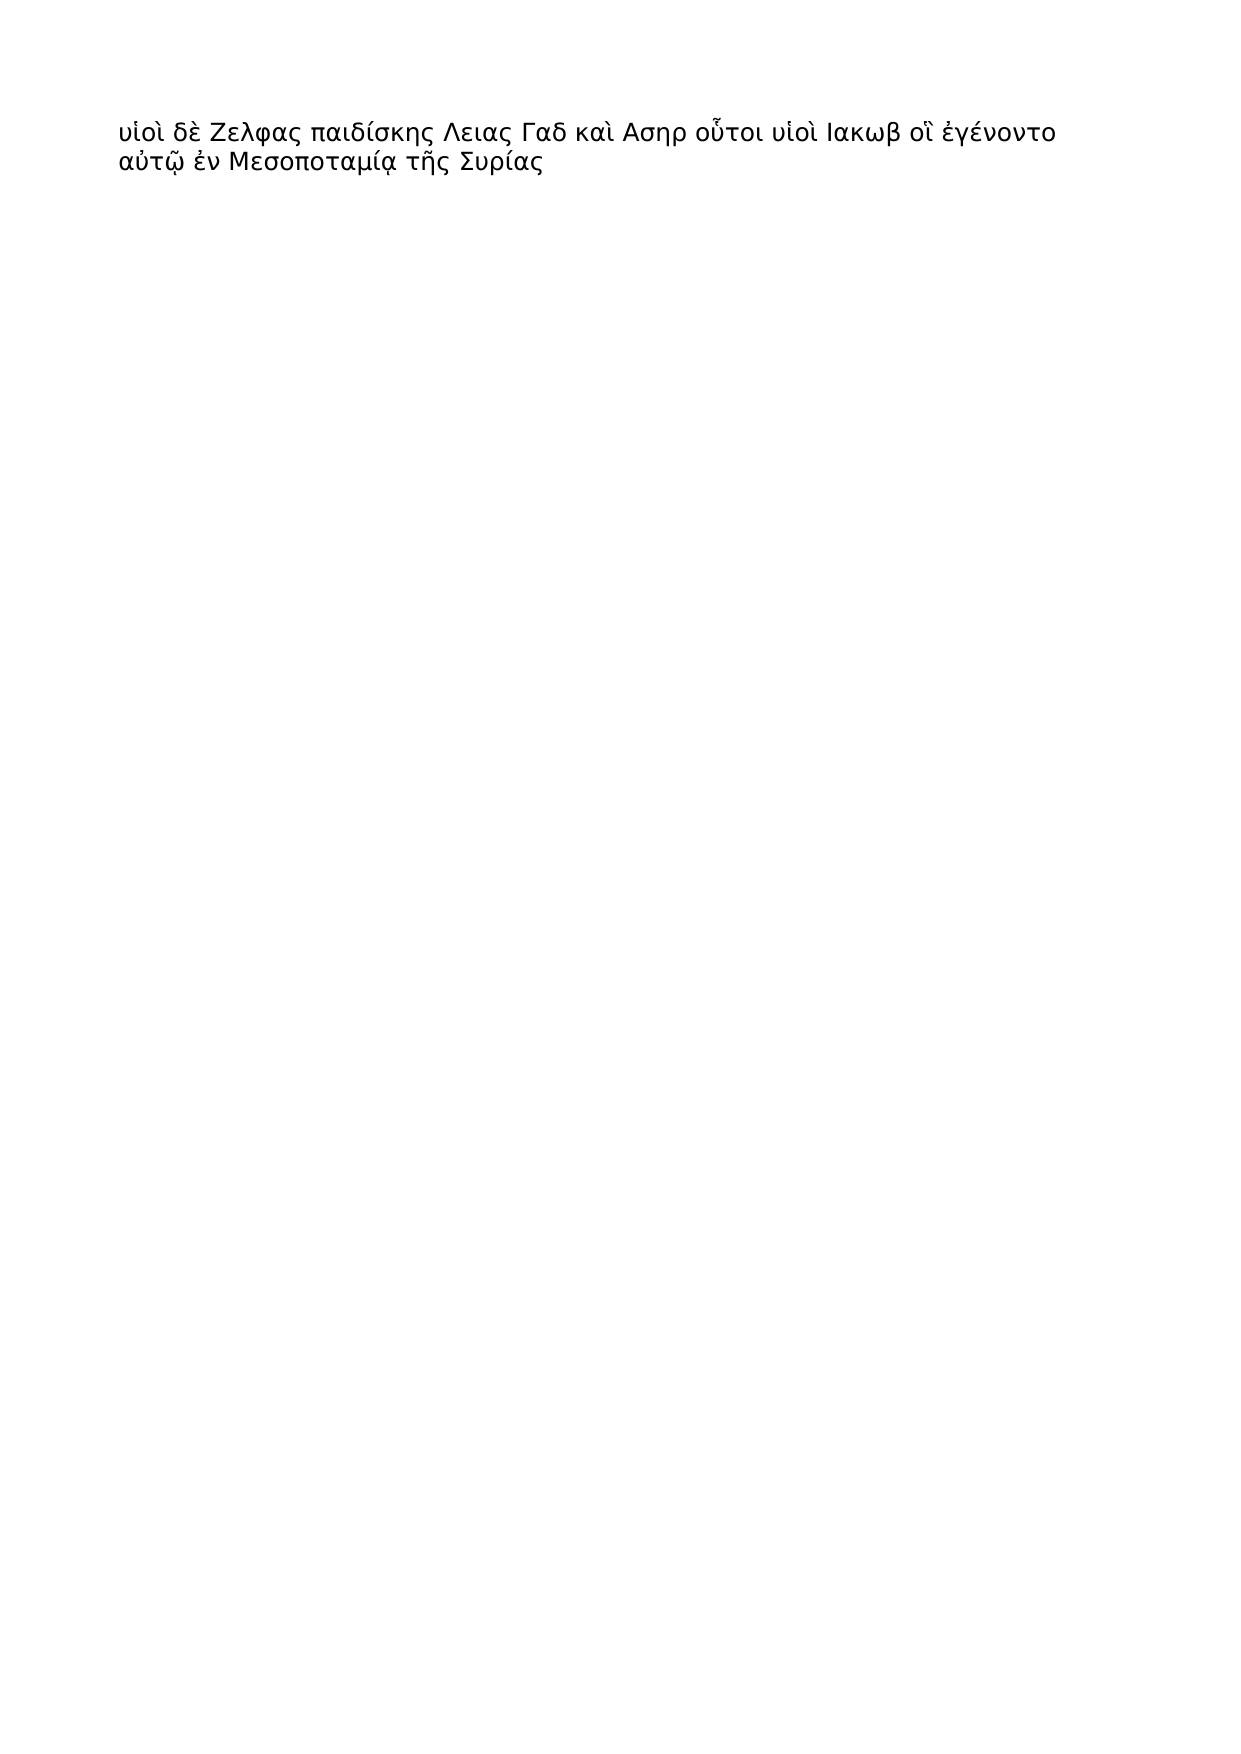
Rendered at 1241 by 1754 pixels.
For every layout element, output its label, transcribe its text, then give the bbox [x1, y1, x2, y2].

text υἱοὶ δὲ Ζελφας παιδίσκης Λειας Γαδ καὶ Ασηρ οὗτοι υἱοὶ Ιακωβ οἳ ἐγένοντο αὐτῷ ἐν Μεσοποταμίᾳ τῆς Συρίας [118, 118, 1122, 176]
